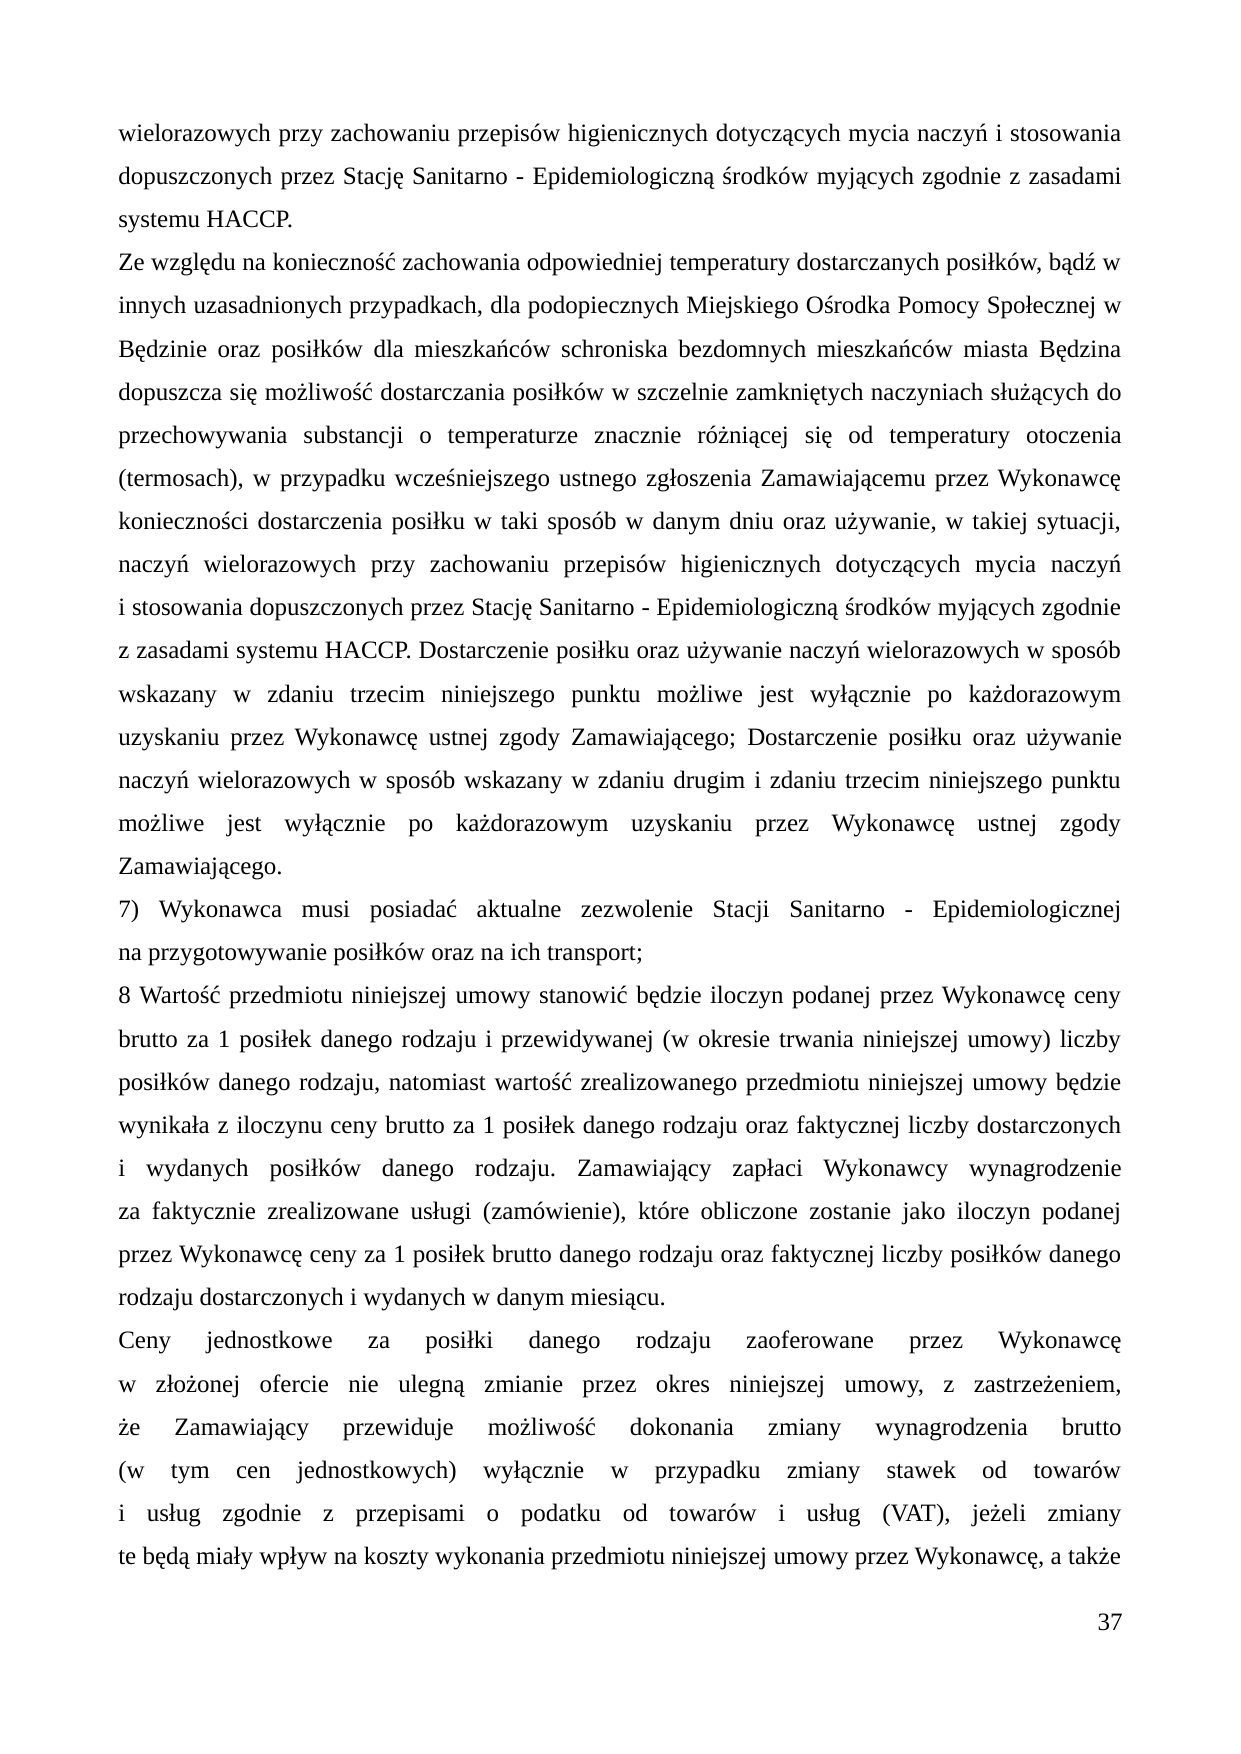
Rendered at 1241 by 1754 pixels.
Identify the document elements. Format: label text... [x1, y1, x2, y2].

text 7) Wykonawca musi posiadać aktualne zezwolenie Stacji Sanitarno - Epidemiologicznej na przygotowywanie posiłków oraz na ich transport; [118, 894, 1122, 966]
list Ze względu na konieczność zachowania odpowiedniej temperatury dostarczanych posiłków, bądź w innych uzasadnionych przypadkach, dla podopiecznych Miejskiego Ośrodka Pomocy Społecznej w Będzinie oraz posiłków dla mieszkańców schroniska bezdomnych mieszkańców miasta Będzina dopuszcza się możliwość dostarczania posiłków w szczelnie zamkniętych naczyniach służących do przechowywania substancji o temperaturze znacznie różniącej się od temperatury otoczenia (termosach), w przypadku wcześniejszego ustnego zgłoszenia Zamawiającemu przez Wykonawcę konieczności dostarczenia posiłku w taki sposób w danym dniu oraz używanie, w takiej sytuacji, naczyń wielorazowych przy zachowaniu przepisów higienicznych dotyczących mycia naczyń i stosowania dopuszczonych przez Stację Sanitarno - Epidemiologiczną środków myjących zgodnie z zasadami systemu HACCP. Dostarczenie posiłku oraz używanie naczyń wielorazowych w sposób wskazany w zdaniu trzecim niniejszego punktu możliwe jest wyłącznie po każdorazowym uzyskaniu przez Wykonawcę ustnej zgody Zamawiającego; Dostarczenie posiłku oraz używanie naczyń wielorazowych w sposób wskazany w zdaniu drugim i zdaniu trzecim niniejszego punktu możliwe jest wyłącznie po każdorazowym uzyskaniu przez Wykonawcę ustnej zgody Zamawiającego. [118, 247, 1122, 880]
text 8 Wartość przedmiotu niniejszej umowy stanowić będzie iloczyn podanej przez Wykonawcę ceny brutto za 1 posiłek danego rodzaju i przewidywanej (w okresie trwania niniejszej umowy) liczby posiłków danego rodzaju, natomiast wartość zrealizowanego przedmiotu niniejszej umowy będzie wynikała z iloczynu ceny brutto za 1 posiłek danego rodzaju oraz faktycznej liczby dostarczonych i wydanych posiłków danego rodzaju. Zamawiający zapłaci Wykonawcy wynagrodzenie za faktycznie zrealizowane usługi (zamówienie), które obliczone zostanie jako iloczyn podanej przez Wykonawcę ceny za 1 posiłek brutto danego rodzaju oraz faktycznej liczby posiłków danego rodzaju dostarczonych i wydanych w danym miesiącu. [118, 981, 1122, 1311]
list wielorazowych przy zachowaniu przepisów higienicznych dotyczących mycia naczyń i stosowania dopuszczonych przez Stację Sanitarno - Epidemiologiczną środków myjących zgodnie z zasadami systemu HACCP. [118, 118, 1122, 233]
text Ceny jednostkowe za posiłki danego rodzaju zaoferowane przez Wykonawcę w złożonej ofercie nie ulegną zmianie przez okres niniejszej umowy, z zastrzeżeniem, że Zamawiający przewiduje możliwość dokonania zmiany wynagrodzenia brutto (w tym cen jednostkowych) wyłącznie w przypadku zmiany stawek od towarów i usług zgodnie z przepisami o podatku od towarów i usług (VAT), jeżeli zmiany te będą miały wpływ na koszty wykonania przedmiotu niniejszej umowy przez Wykonawcę, a także [118, 1326, 1122, 1570]
